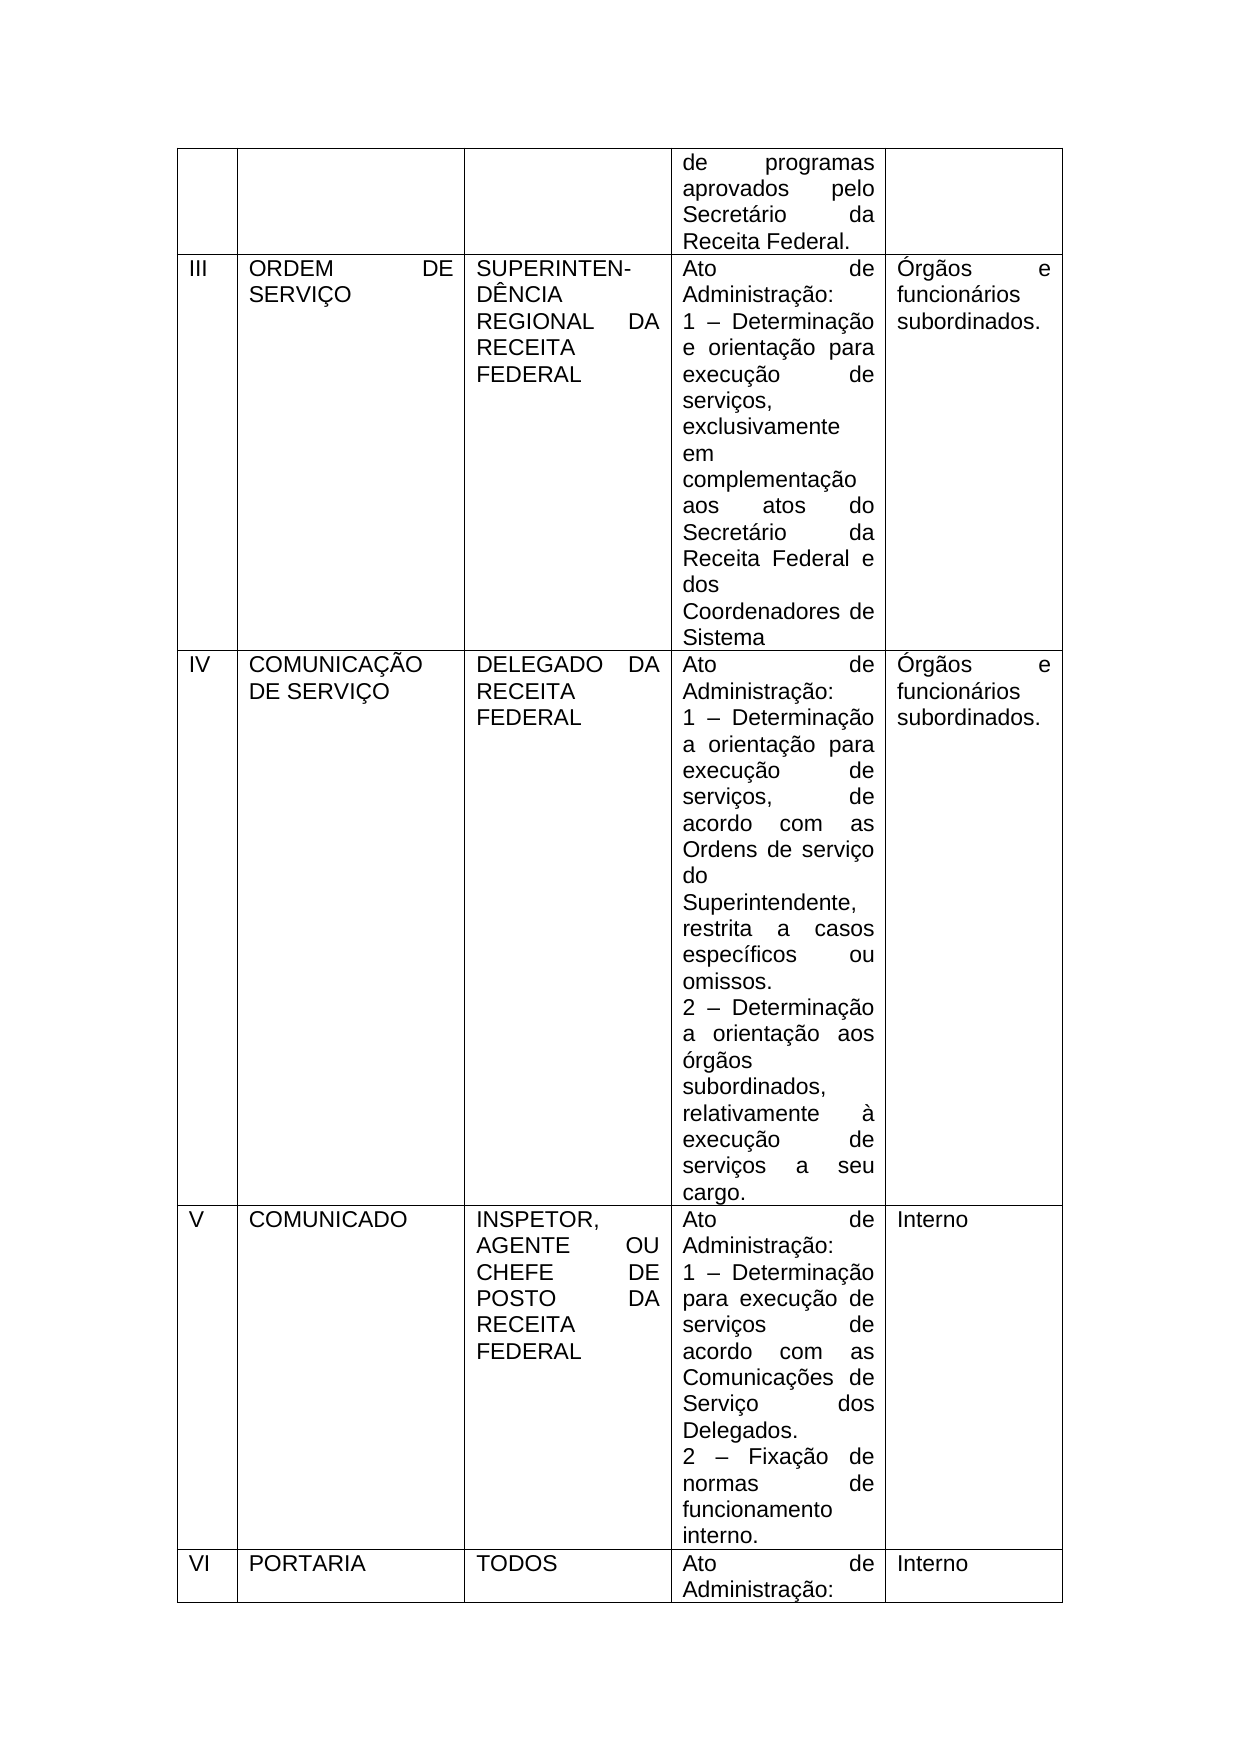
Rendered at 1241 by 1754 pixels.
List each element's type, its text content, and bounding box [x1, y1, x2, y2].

table_cell SUPERINTEN-DÊNCIA REGIONAL DA RECEITA FEDERAL [465, 255, 671, 650]
table_cell DELEGADO DA RECEITA FEDERAL [465, 651, 671, 1205]
table_cell Órgãos e funcionários subordinados. [886, 255, 1062, 650]
table_cell INSPETOR, AGENTE OU CHEFE DE POSTO DA RECEITA FEDERAL [465, 1206, 671, 1548]
table_cell III [178, 255, 237, 650]
table_cell TODOS [465, 1550, 671, 1602]
table_cell Órgãos e funcionários subordinados. [886, 651, 1062, 1205]
table_cell Ato de Administração: [672, 1550, 885, 1602]
table_cell COMUNICADO [238, 1206, 464, 1548]
table_cell PORTARIA [238, 1550, 464, 1602]
table_cell V [178, 1206, 237, 1548]
table_cell [178, 149, 237, 254]
table_cell [238, 149, 464, 254]
table_cell VI [178, 1550, 237, 1602]
table_cell de programas aprovados pelo Secretário da Receita Federal. [672, 149, 885, 254]
table_cell Ato de Administração: 1 – Determinação e orientação para execução de serviços, exclusivamente em complementação aos atos do Secretário da Receita Federal e dos Coordenadores de Sistema [672, 255, 885, 650]
table_cell Ato de Administração: 1 – Determinação a orientação para execução de serviços, de acordo com as Ordens de serviço do Superintendente, restrita a casos específicos ou omissos. 2 – Determinação a orientação aos órgãos subordinados, relativamente à execução de serviços a seu cargo. [672, 651, 885, 1205]
table_cell [886, 149, 1062, 254]
table_cell Interno [886, 1550, 1062, 1602]
table_cell COMUNICAÇÃO DE SERVIÇO [238, 651, 464, 1205]
table_cell Ato de Administração: 1 – Determinação para execução de serviços de acordo com as Comunicações de Serviço dos Delegados. 2 – Fixação de normas de funcionamento interno. [672, 1206, 885, 1548]
table_cell ORDEM DE SERVIÇO [238, 255, 464, 650]
table_cell IV [178, 651, 237, 1205]
table_cell Interno [886, 1206, 1062, 1548]
table_cell [465, 149, 671, 254]
